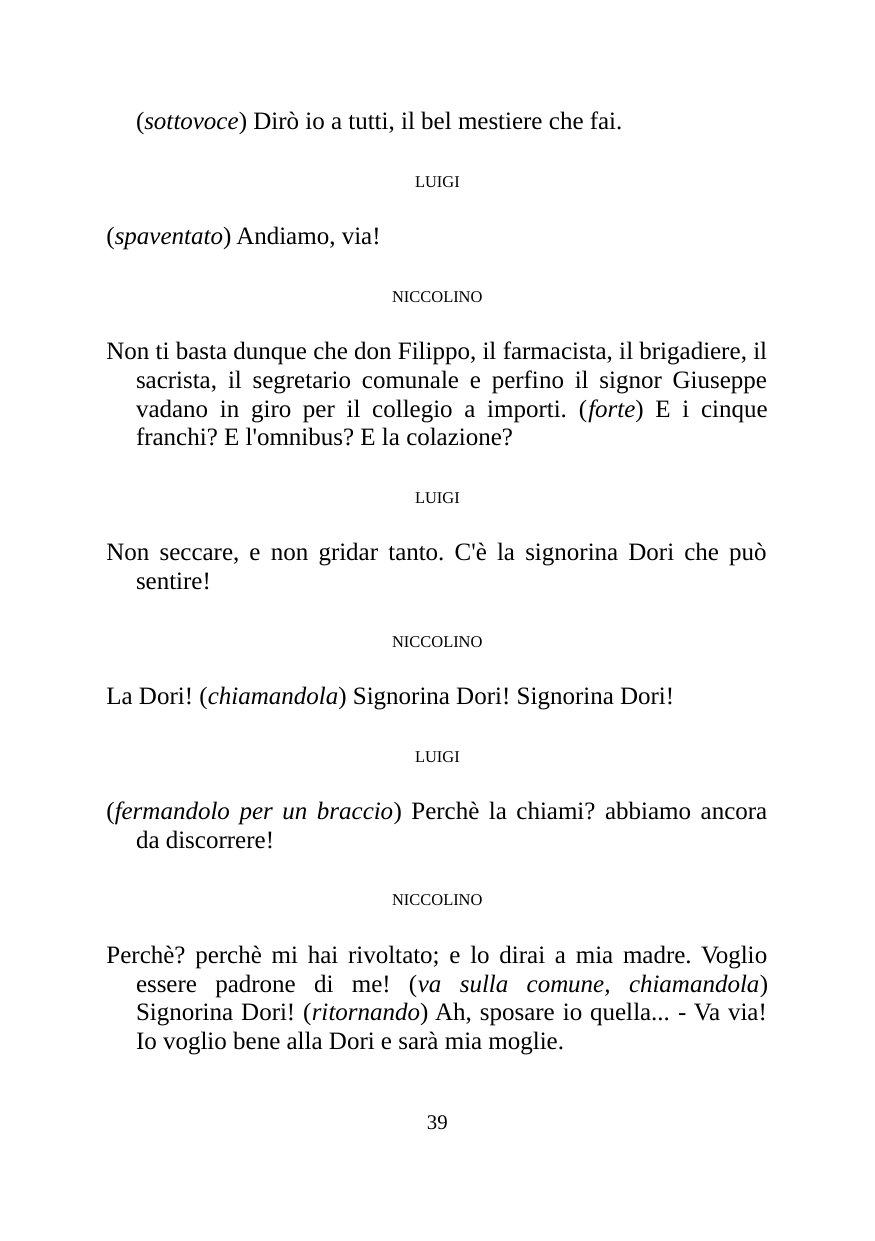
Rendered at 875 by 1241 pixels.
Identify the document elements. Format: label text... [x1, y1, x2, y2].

text niccolino [106, 624, 768, 652]
text luigi [106, 164, 768, 192]
text Perchè? perchè mi hai rivoltato; e lo dirai a mia madre. Voglio essere padrone di me! (va sulla comune, chiamandola) Signorina Dori! (ritornando) Ah, sposare io quella... - Va via! Io voglio bene alla Dori e sarà mia moglie. [106, 940, 768, 1055]
text (spaventato) Andiamo, via! [106, 221, 768, 250]
text (sottovoce) Dirò io a tutti, il bel mestiere che fai. [106, 106, 768, 135]
text luigi [106, 480, 768, 509]
text La Dori! (chiamandola) Signorina Dori! Signorina Dori! [106, 681, 768, 710]
text niccolino [106, 882, 768, 911]
text niccolino [106, 279, 768, 307]
text luigi [106, 739, 768, 767]
text Non ti basta dunque che don Filippo, il farmacista, il brigadiere, il sacrista, il segretario comunale e perfino il signor Giuseppe vadano in giro per il collegio a importi. (forte) E i cinque franchi? E l'omnibus? E la colazione? [106, 336, 768, 451]
text Non seccare, e non gridar tanto. C'è la signorina Dori che può sentire! [106, 537, 768, 595]
text (fermandolo per un braccio) Perchè la chiami? abbiamo ancora da discorrere! [106, 796, 768, 854]
